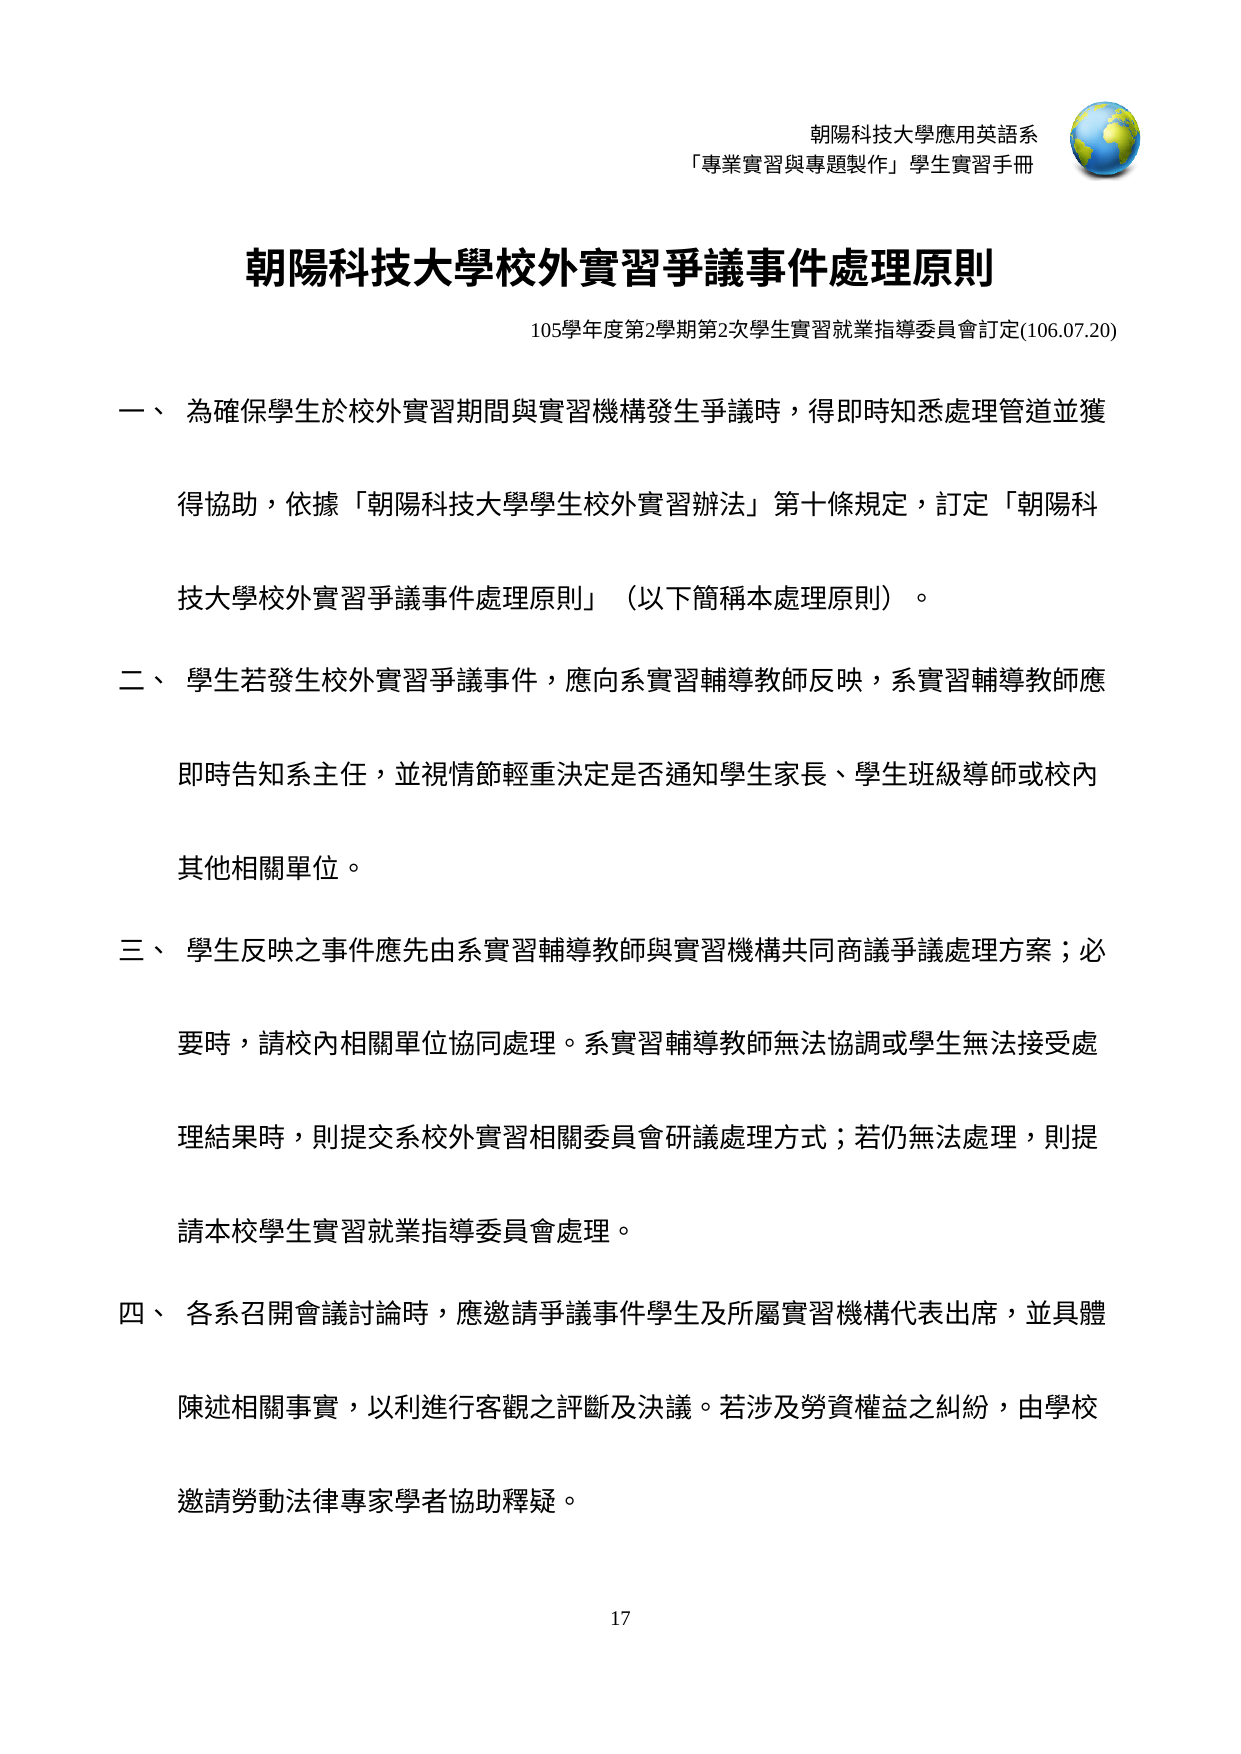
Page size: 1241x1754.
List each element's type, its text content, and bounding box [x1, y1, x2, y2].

text 四、 各系召開會議討論時，應邀請爭議事件學生及所屬實習機構代表出席，並具體陳述相關事實，以利進行客觀之評斷及決議。若涉及勞資權益之糾紛，由學校邀請勞動法律專家學者協助釋疑。 [118, 1270, 1122, 1520]
text 105學年度第2學期第2次學生實習就業指導委員會訂定(106.07.20) [118, 286, 1122, 349]
text 一、 為確保學生於校外實習期間與實習機構發生爭議時，得即時知悉處理管道並獲得協助，依據「朝陽科技大學學生校外實習辦法」第十條規定，訂定「朝陽科技大學校外實習爭議事件處理原則」（以下簡稱本處理原則）。 [118, 367, 1122, 617]
text 二、 學生若發生校外實習爭議事件，應向系實習輔導教師反映，系實習輔導教師應即時告知系主任，並視情節輕重決定是否通知學生家長、學生班級導師或校內其他相關單位。 [118, 637, 1122, 887]
text 朝陽科技大學校外實習爭議事件處理原則 [118, 224, 1122, 286]
text 三、 學生反映之事件應先由系實習輔導教師與實習機構共同商議爭議處理方案；必要時，請校內相關單位協同處理。系實習輔導教師無法協調或學生無法接受處理結果時，則提交系校外實習相關委員會研議處理方式；若仍無法處理，則提請本校學生實習就業指導委員會處理。 [118, 907, 1122, 1250]
